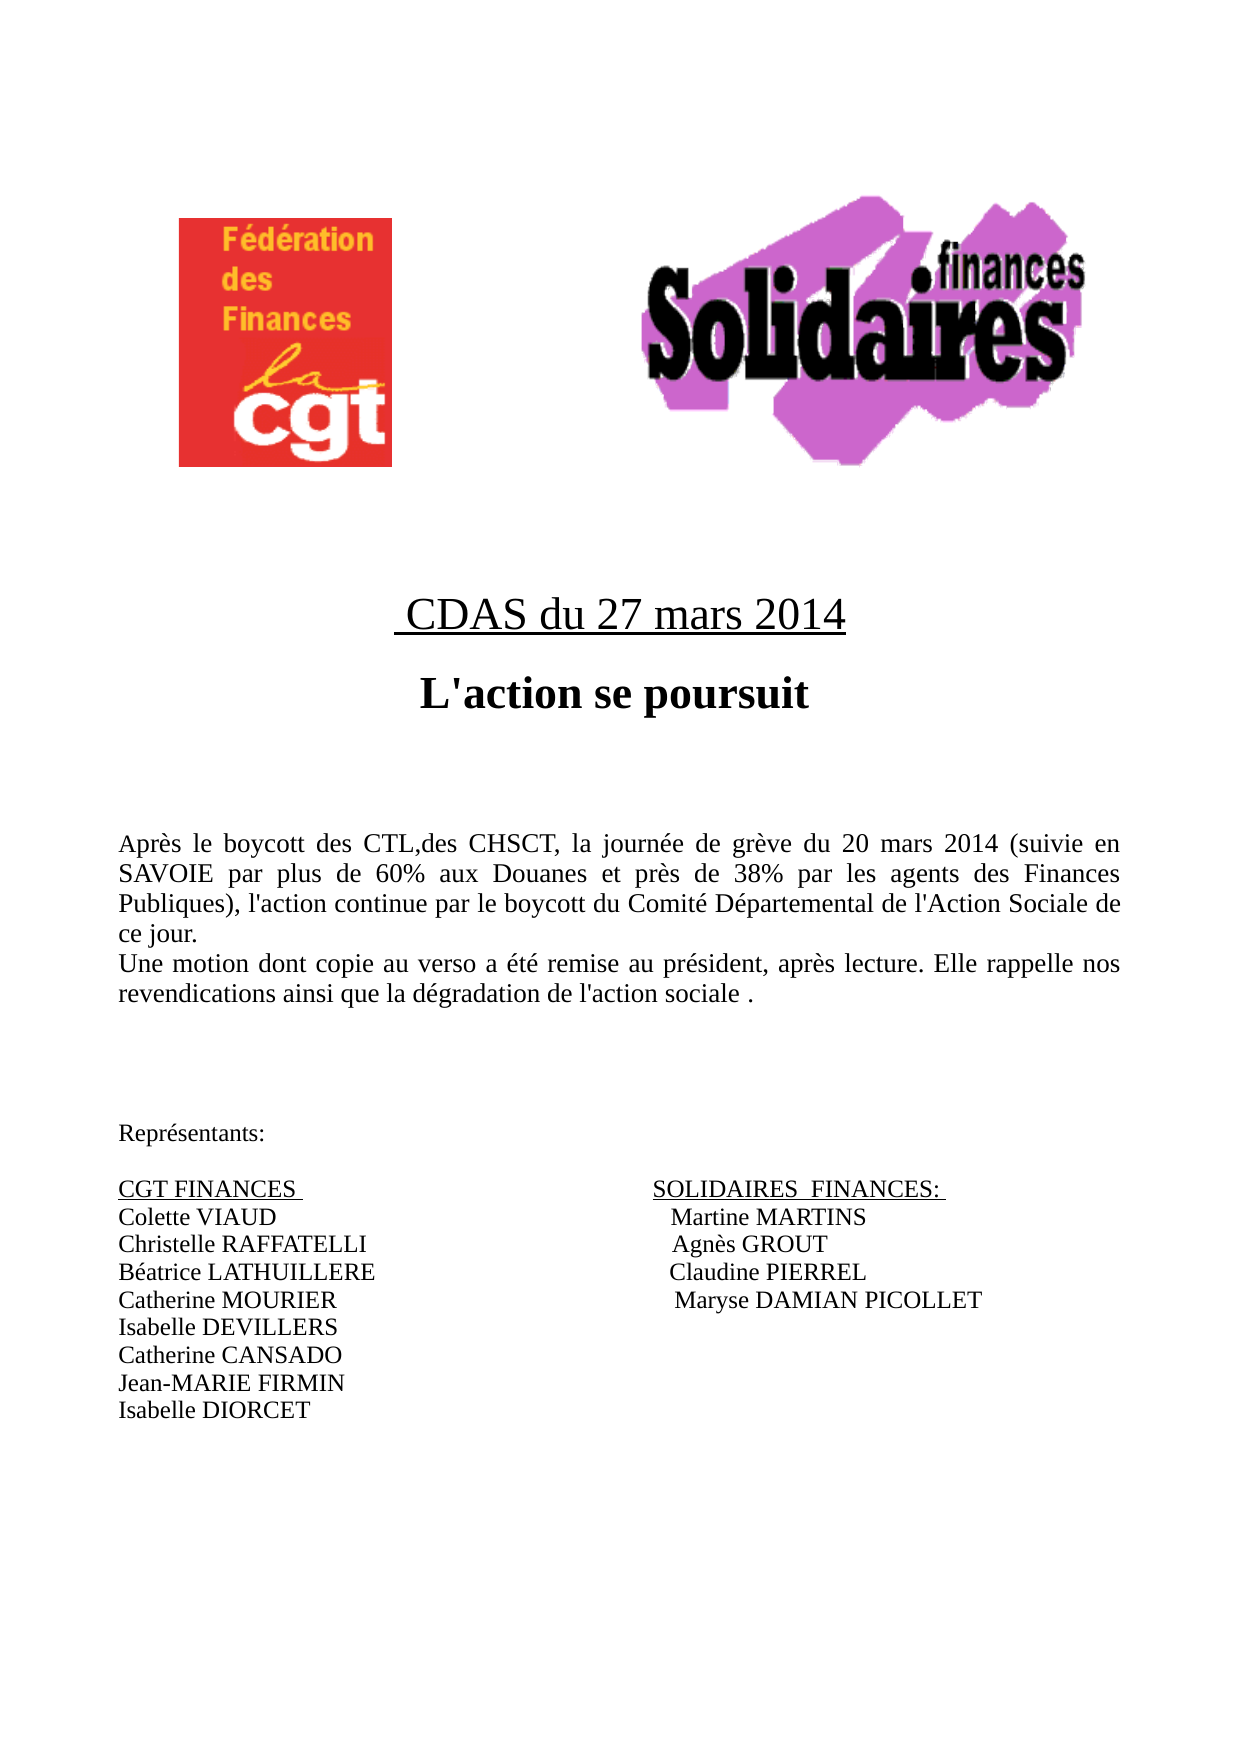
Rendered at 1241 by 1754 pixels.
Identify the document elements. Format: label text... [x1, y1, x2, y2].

text CGT FINANCES SOLIDAIRES FINANCES: [118, 1175, 1122, 1203]
text Représentants: [118, 1119, 1122, 1147]
text Isabelle DIORCET [118, 1397, 1122, 1424]
text L'action se poursuit [118, 667, 1122, 718]
text Après le boycott des CTL,des CHSCT, la journée de grève du 20 mars 2014 (suivie en SAVOIE par plus de 60% aux Douanes et près de 38% par les agents des Finances Publiques), l'action continue par le boycott du Comité Départemental de l'Action Sociale de ce jour. [118, 829, 1122, 949]
text Une motion dont copie au verso a été remise au président, après lecture. Elle rappelle nos revendications ainsi que la dégradation de l'action sociale . [118, 949, 1122, 1009]
text Béatrice LATHUILLERE Claudine PIERREL [118, 1258, 1122, 1286]
picture [178, 218, 392, 467]
picture [631, 186, 1101, 479]
text Isabelle DEVILLERS [118, 1313, 1122, 1341]
text CDAS du 27 mars 2014 [118, 589, 1122, 639]
text Christelle RAFFATELLI Agnès GROUT [118, 1230, 1122, 1258]
table_header [620, 118, 1122, 229]
text Catherine MOURIER Maryse DAMIAN PICOLLET [118, 1286, 1122, 1313]
text Colette VIAUD Martine MARTINS [118, 1203, 1122, 1230]
text Catherine CANSADO [118, 1341, 1122, 1369]
table_header [118, 118, 620, 229]
text Jean-MARIE FIRMIN [118, 1369, 1122, 1397]
